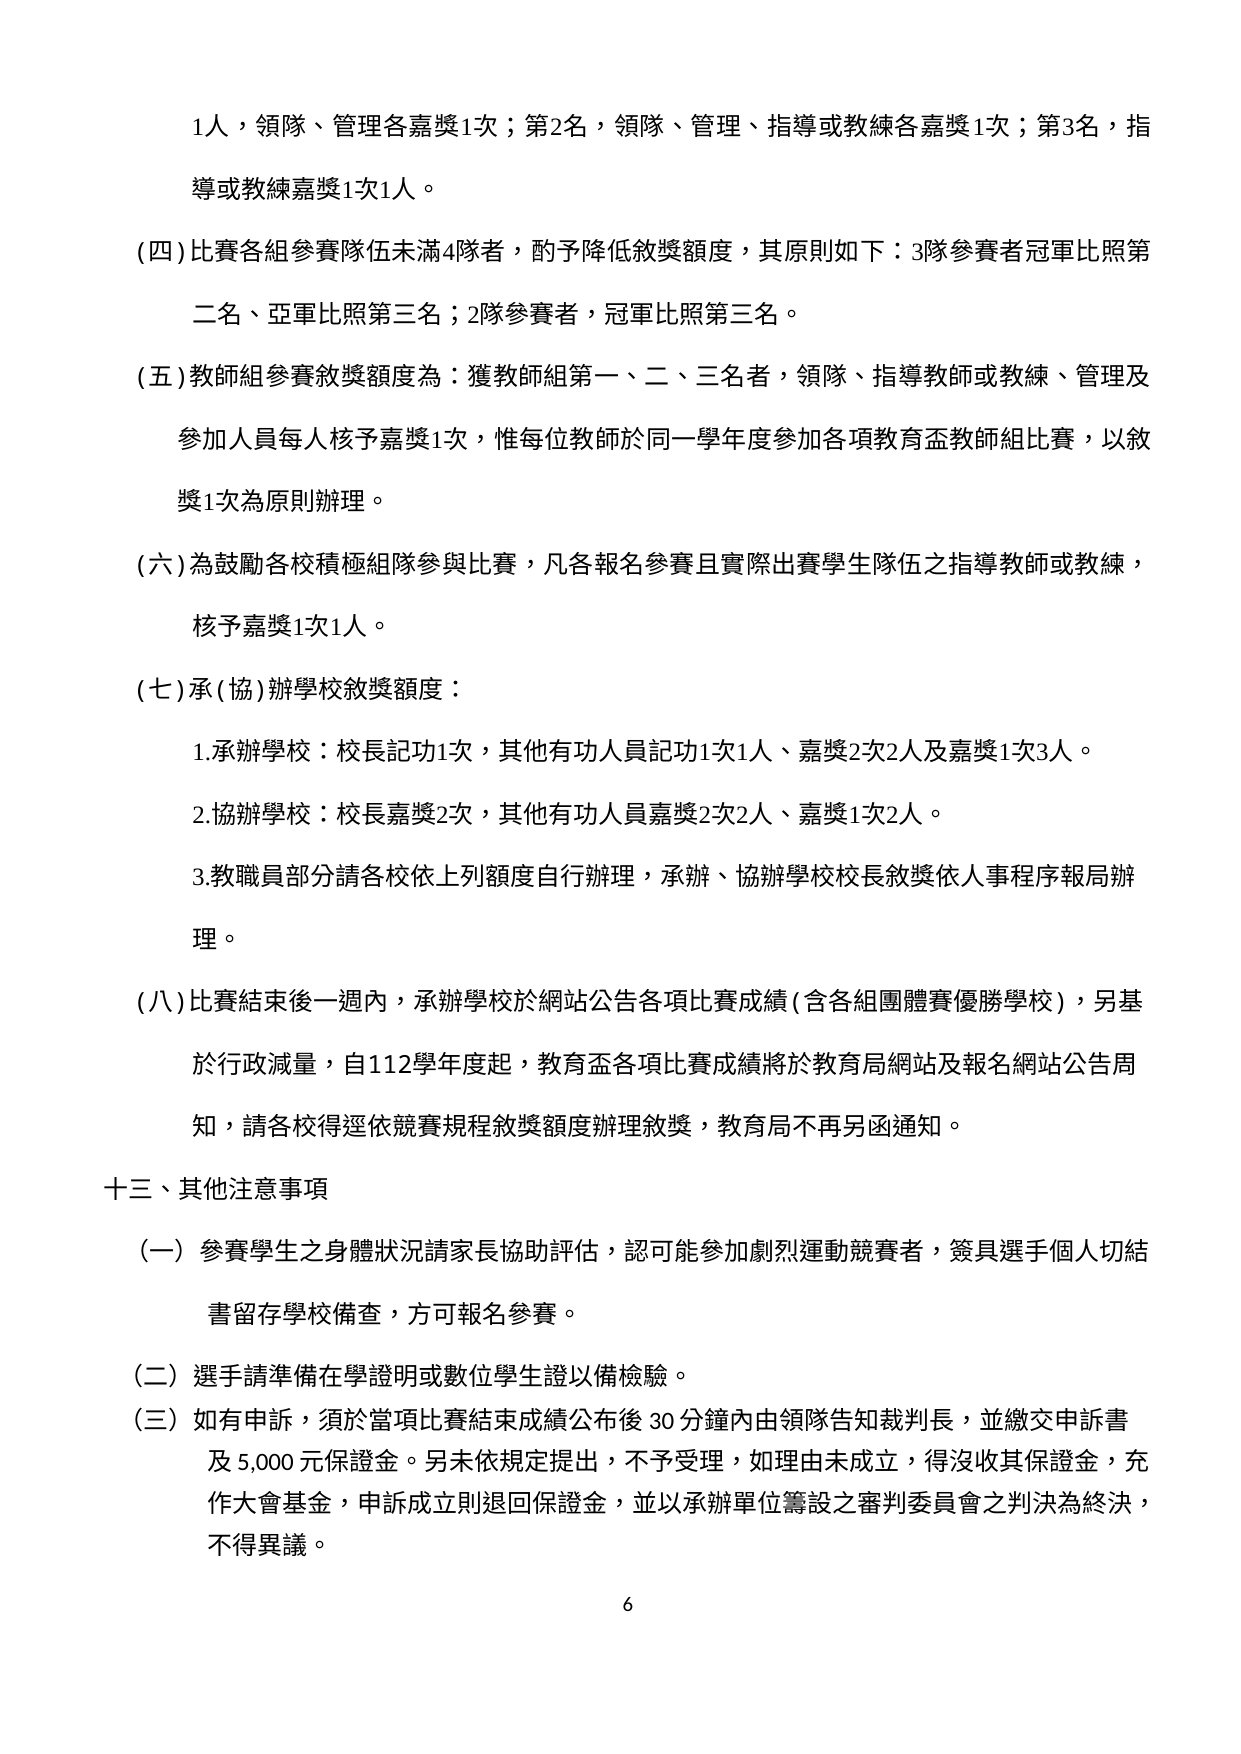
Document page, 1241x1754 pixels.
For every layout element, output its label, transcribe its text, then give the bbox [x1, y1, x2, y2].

text 1.承辦學校：校長記功1次，其他有功人員記功1次1人、嘉獎2次2人及嘉獎1次3人。 [178, 708, 1152, 771]
text (五)教師組參賽敘獎額度為：獲教師組第一、二、三名者，領隊、指導教師或教練、管理及參加人員每人核予嘉獎1次，惟每位教師於同一學年度參加各項教育盃教師組比賽，以敘獎1次為原則辦理。 [133, 333, 1152, 521]
text (四)比賽各組參賽隊伍未滿4隊者，酌予降低敘獎額度，其原則如下：3隊參賽者冠軍比照第二名、亞軍比照第三名；2隊參賽者，冠軍比照第三名。 [133, 208, 1152, 333]
text （二）選手請準備在學證明或數位學生證以備檢驗。 [118, 1333, 1152, 1396]
text （三）如有申訴，須於當項比賽結束成績公布後30分鐘內由領隊告知裁判長，並繳交申訴書及5,000元保證金。另未依規定提出，不予受理，如理由未成立，得沒收其保證金，充作大會基金，申訴成立則退回保證金，並以承辦單位籌設之審判委員會之判決為終決，不得異議。 [119, 1396, 1152, 1562]
text （一）參賽學生之身體狀況請家長協助評估，認可能參加劇烈運動競賽者，簽具選手個人切結書留存學校備查，方可報名參賽。 [118, 1208, 1152, 1333]
text (七)承(協)辦學校敘獎額度： [128, 646, 1152, 708]
text (六)為鼓勵各校積極組隊參與比賽，凡各報名參賽且實際出賽學生隊伍之指導教師或教練，核予嘉獎1次1人。 [133, 521, 1152, 646]
text 十三、其他注意事項 [103, 1146, 1152, 1208]
text 2.協辦學校：校長嘉獎2次，其他有功人員嘉獎2次2人、嘉獎1次2人。 [178, 771, 1152, 833]
text 1人，領隊、管理各嘉獎1次；第2名，領隊、管理、指導或教練各嘉獎1次；第3名，指導或教練嘉獎1次1人。 [133, 83, 1152, 208]
text 3.教職員部分請各校依上列額度自行辦理，承辦、協辦學校校長敘獎依人事程序報局辦理。 [192, 833, 1152, 958]
text (八)比賽結束後一週內，承辦學校於網站公告各項比賽成績(含各組團體賽優勝學校)，另基於行政減量，自112學年度起，教育盃各項比賽成績將於教育局網站及報名網站公告周知，請各校得逕依競賽規程敘獎額度辦理敘獎，教育局不再另函通知。 [133, 958, 1152, 1146]
